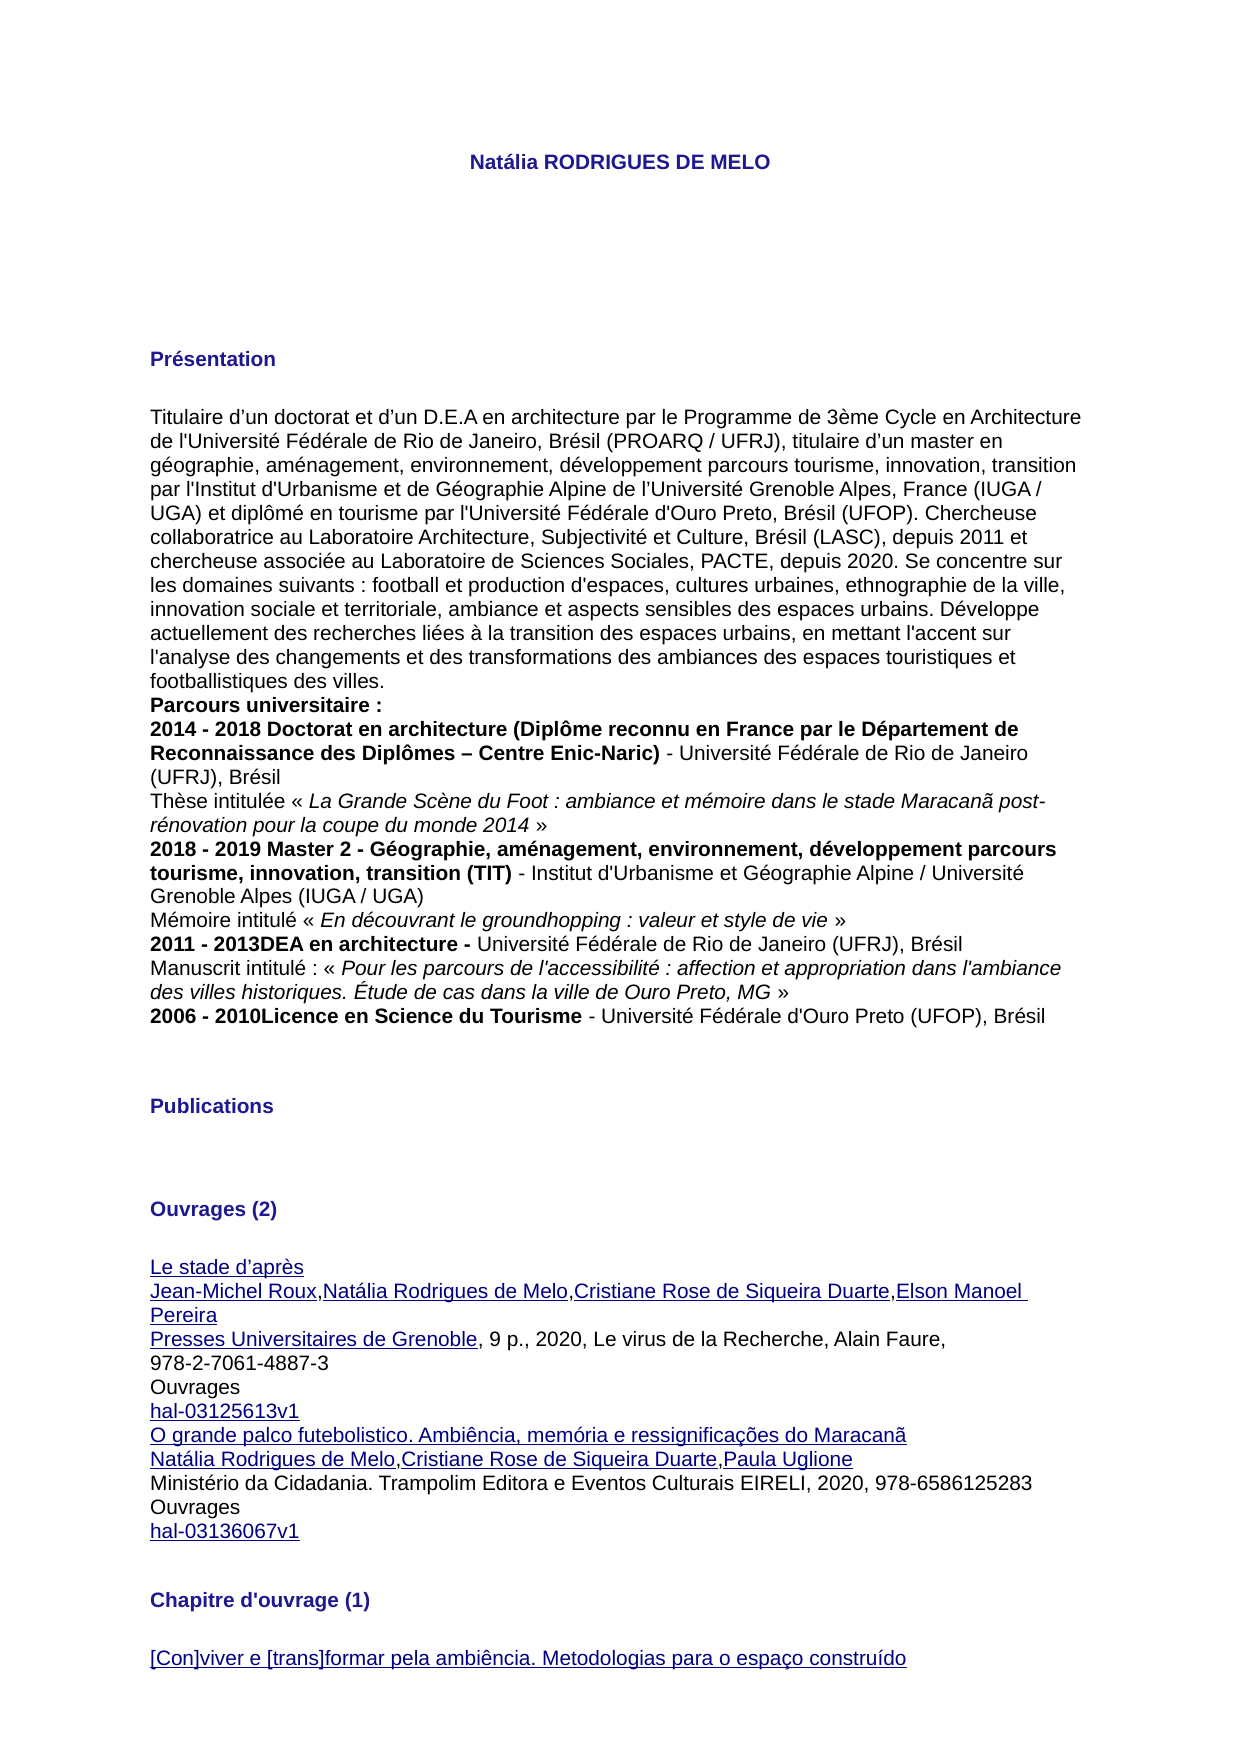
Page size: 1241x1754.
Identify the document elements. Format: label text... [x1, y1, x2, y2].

subtitle Natália RODRIGUES DE MELO [150, 150, 1090, 174]
table_header Le stade d’après Jean-Michel Roux,Natália Rodrigues de Melo,Cristiane Rose de Siqueira Duarte,Elson Manoel Pereira Presses Universitaires de Grenoble, 9 p., 2020, Le virus de la Recherche, Alain Faure, 978‑2‑7061‑4887‑3 Ouvrages hal-03125613v1 [150, 1255, 1090, 1423]
table_cell O grande palco futebolistico. Ambiência, memória e ressignificações do Maracanã Natália Rodrigues de Melo,Cristiane Rose de Siqueira Duarte,Paula Uglione Ministério da Cidadania. Trampolim Editora e Eventos Culturais EIRELI, 2020, 978-6586125283 Ouvrages hal-03136067v1 [150, 1423, 1090, 1543]
text Parcours universitaire : [150, 693, 1090, 717]
text 2011 - 2013DEA en architecture - Université Fédérale de Rio de Janeiro (UFRJ), Brésil [150, 932, 1090, 956]
text 2018 - 2019 Master 2 - Géographie, aménagement, environnement, développement parcours tourisme, innovation, transition (TIT) - Institut d'Urbanisme et Géographie Alpine / Université Grenoble Alpes (IUGA / UGA) [150, 836, 1090, 908]
subtitle Chapitre d'ouvrage (1) [150, 1587, 1090, 1611]
subtitle Ouvrages (2) [150, 1197, 1090, 1221]
text Mémoire intitulé « En découvrant le groundhopping : valeur et style de vie » [150, 908, 1090, 932]
text 2014 - 2018 Doctorat en architecture (Diplôme reconnu en France par le Département de Reconnaissance des Diplômes – Centre Enic-Naric) - Université Fédérale de Rio de Janeiro (UFRJ), Brésil [150, 717, 1090, 788]
text 2006 - 2010Licence en Science du Tourisme - Université Fédérale d'Ouro Preto (UFOP), Brésil [150, 1004, 1090, 1028]
table_header [Con]viver e [trans]formar pela ambiência. Metodologias para o espaço construído [150, 1646, 1090, 1670]
text Thèse intitulée « La Grande Scène du Foot : ambiance et mémoire dans le stade Maracanã post-rénovation pour la coupe du monde 2014 » [150, 788, 1090, 836]
subtitle Publications [150, 1094, 1090, 1118]
text Titulaire d’un doctorat et d’un D.E.A en architecture par le Programme de 3ème Cycle en Architecture de l'Université Fédérale de Rio de Janeiro, Brésil (PROARQ / UFRJ), titulaire d’un master en géographie, aménagement, environnement, développement parcours tourisme, innovation, transition par l'Institut d'Urbanisme et de Géographie Alpine de l’Université Grenoble Alpes, France (IUGA / UGA) et diplômé en tourisme par l'Université Fédérale d'Ouro Preto, Brésil (UFOP). Chercheuse collaboratrice au Laboratoire Architecture, Subjectivité et Culture, Brésil (LASC), depuis 2011 et chercheuse associée au Laboratoire de Sciences Sociales, PACTE, depuis 2020. Se concentre sur les domaines suivants : football et production d'espaces, cultures urbaines, ethnographie de la ville, innovation sociale et territoriale, ambiance et aspects sensibles des espaces urbains. Développe actuellement des recherches liées à la transition des espaces urbains, en mettant l'accent sur l'analyse des changements et des transformations des ambiances des espaces touristiques et footballistiques des villes. [150, 405, 1090, 693]
text Manuscrit intitulé : « Pour les parcours de l'accessibilité : affection et appropriation dans l'ambiance des villes historiques. Étude de cas dans la ville de Ouro Preto, MG » [150, 956, 1090, 1004]
subtitle Présentation [150, 347, 1090, 371]
